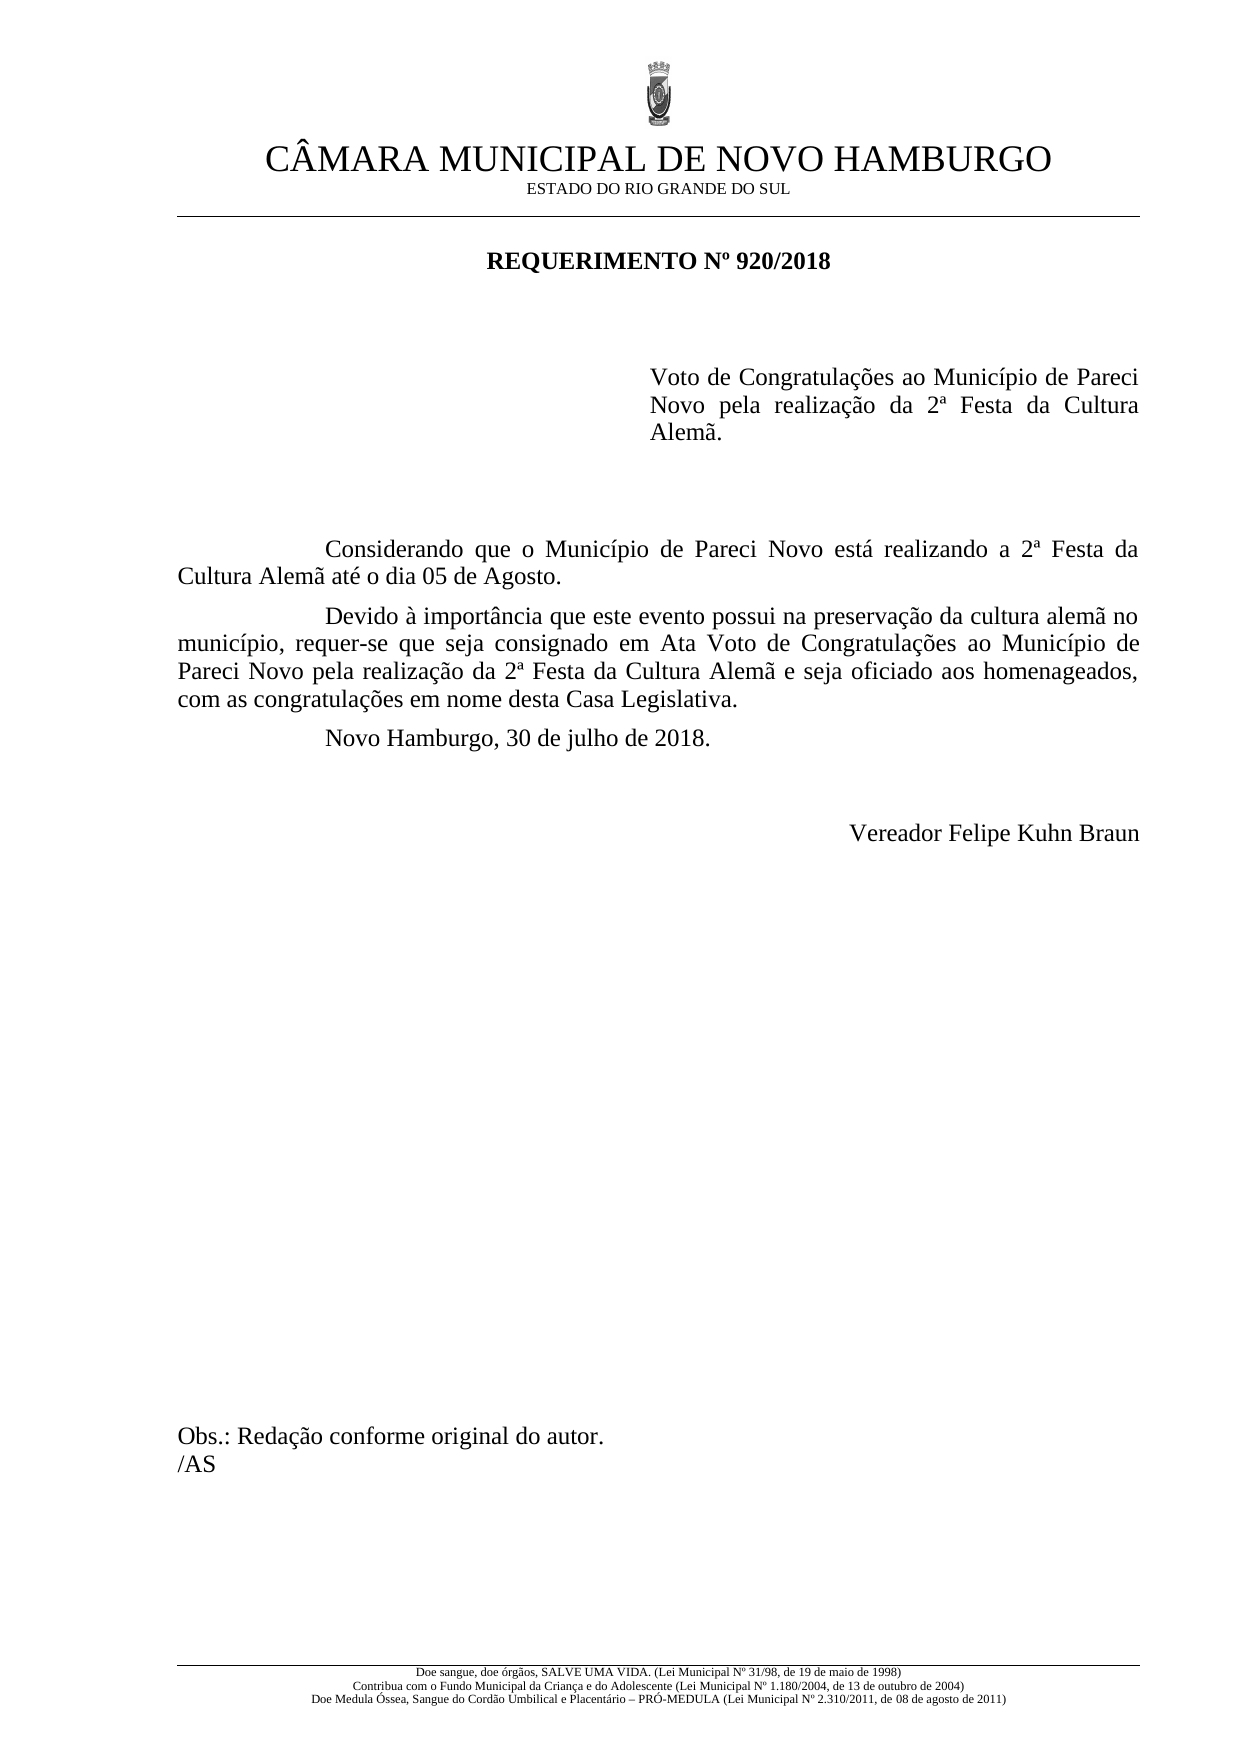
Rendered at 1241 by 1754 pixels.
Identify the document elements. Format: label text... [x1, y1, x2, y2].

text Devido à importância que este evento possui na preservação da cultura alemã no município, requer-se que seja consignado em Ata Voto de Congratulações ao Município de Pareci Novo pela realização da 2ª Festa da Cultura Alemã e seja oficiado aos homenageados, com as congratulações em nome desta Casa Legislativa. [177, 602, 1140, 713]
text Voto de Congratulações ao Município de Pareci Novo pela realização da 2ª Festa da Cultura Alemã. [649, 363, 1140, 446]
text REQUERIMENTO Nº 920/2018 [177, 247, 1140, 274]
text Considerando que o Município de Pareci Novo está realizando a 2ª Festa da Cultura Alemã até o dia 05 de Agosto. [177, 535, 1140, 590]
text /AS [177, 1450, 1140, 1477]
text Novo Hamburgo, 30 de julho de 2018. [325, 724, 1140, 752]
text Obs.: Redação conforme original do autor. [177, 1422, 1140, 1450]
text Vereador Felipe Kuhn Braun [177, 819, 1140, 875]
